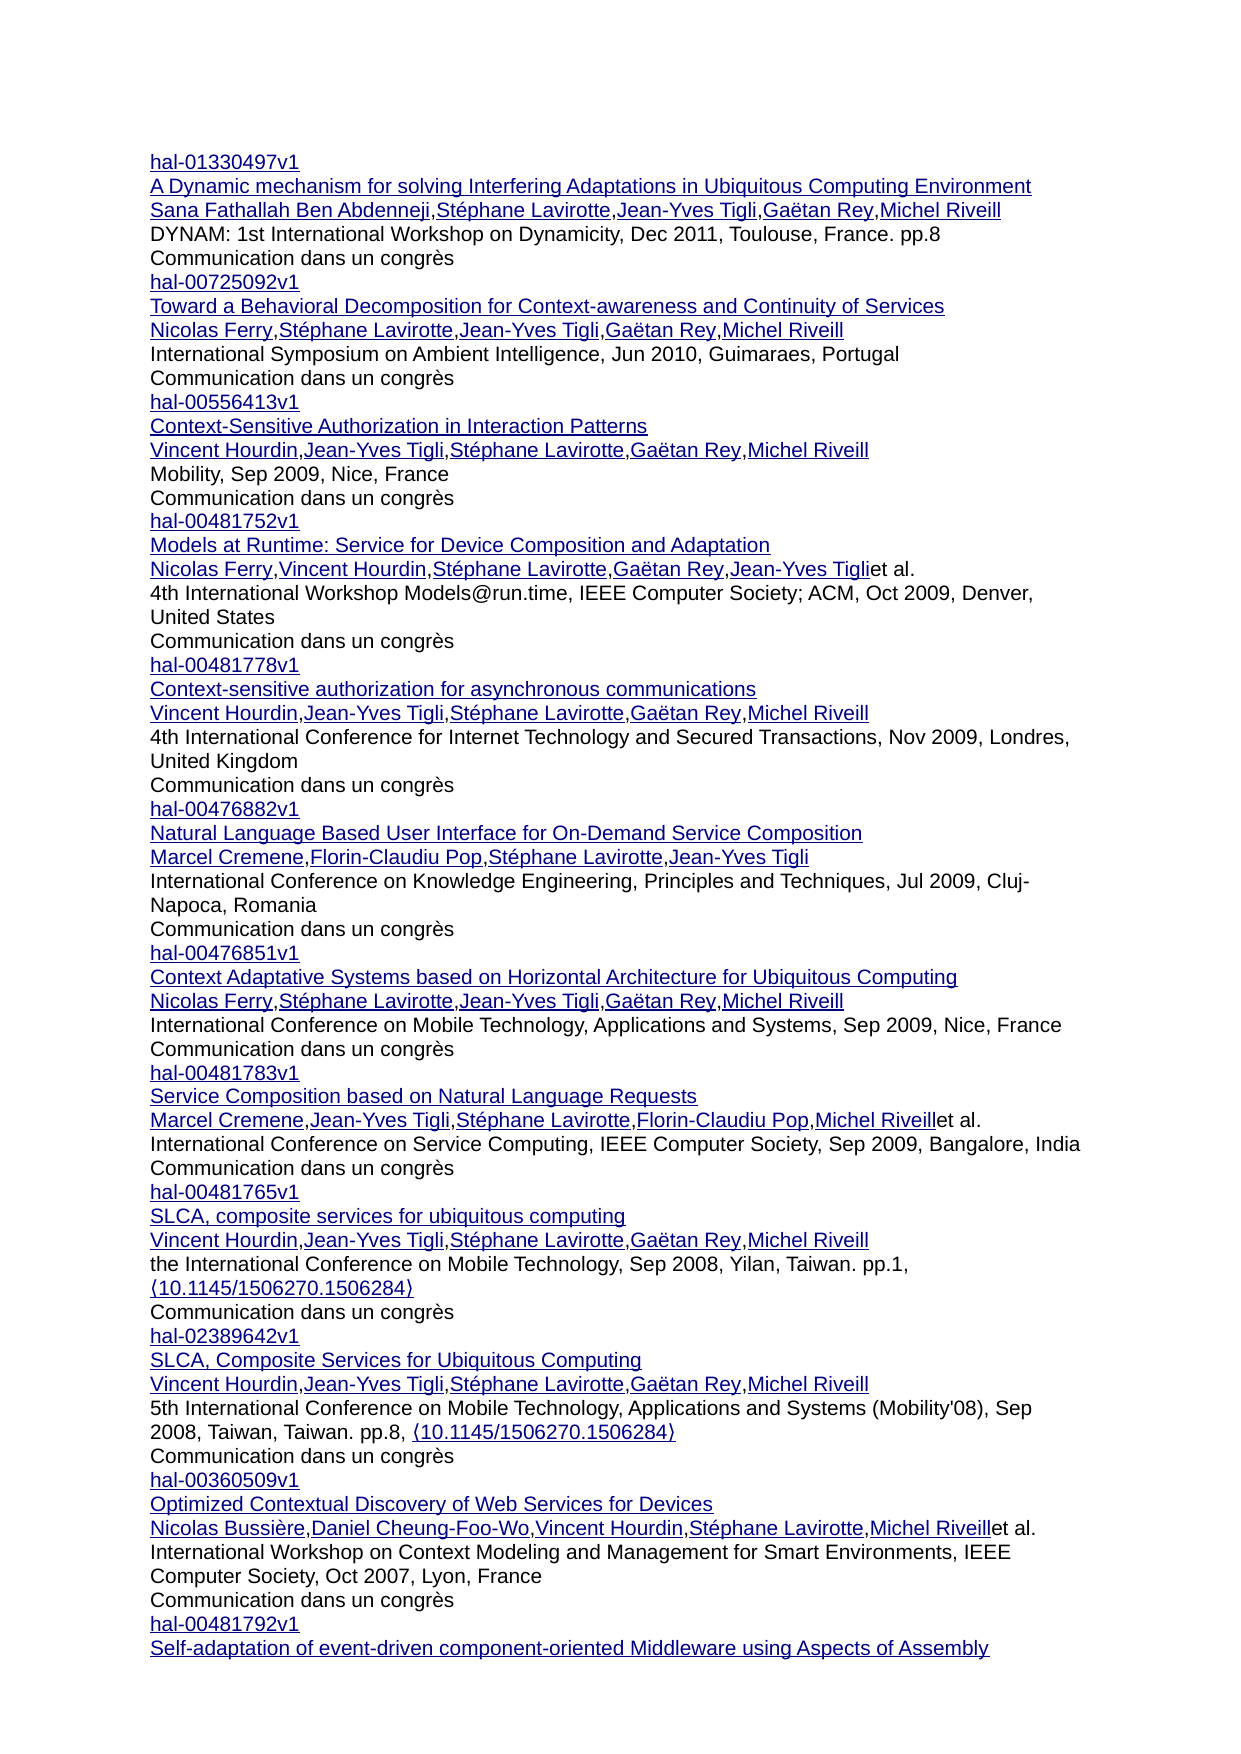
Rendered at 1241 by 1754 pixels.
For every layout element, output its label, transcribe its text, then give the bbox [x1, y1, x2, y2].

table_cell Natural Language Based User Interface for On-Demand Service Composition Marcel Cremene,Florin-Claudiu Pop,Stéphane Lavirotte,Jean-Yves Tigli International Conference on Knowledge Engineering, Principles and Techniques, Jul 2009, Cluj-Napoca, Romania Communication dans un congrès hal-00476851v1 [150, 821, 1090, 964]
table_cell hal-01330497v1 [150, 150, 1090, 174]
table_cell SLCA, Composite Services for Ubiquitous Computing Vincent Hourdin,Jean-Yves Tigli,Stéphane Lavirotte,Gaëtan Rey,Michel Riveill 5th International Conference on Mobile Technology, Applications and Systems (Mobility'08), Sep 2008, Taiwan, Taiwan. pp.8, ⟨10.1145/1506270.1506284⟩ Communication dans un congrès hal-00360509v1 [150, 1348, 1090, 1492]
table_cell Self-adaptation of event-driven component-oriented Middleware using Aspects of Assembly [150, 1635, 1090, 1659]
table_cell A Dynamic mechanism for solving Interfering Adaptations in Ubiquitous Computing Environment Sana Fathallah Ben Abdenneji,Stéphane Lavirotte,Jean-Yves Tigli,Gaëtan Rey,Michel Riveill DYNAM: 1st International Workshop on Dynamicity, Dec 2011, Toulouse, France. pp.8 Communication dans un congrès hal-00725092v1 [150, 174, 1090, 294]
table_cell Optimized Contextual Discovery of Web Services for Devices Nicolas Bussière,Daniel Cheung-Foo-Wo,Vincent Hourdin,Stéphane Lavirotte,Michel Riveillet al. International Workshop on Context Modeling and Management for Smart Environments, IEEE Computer Society, Oct 2007, Lyon, France Communication dans un congrès hal-00481792v1 [150, 1492, 1090, 1635]
table_cell SLCA, composite services for ubiquitous computing Vincent Hourdin,Jean-Yves Tigli,Stéphane Lavirotte,Gaëtan Rey,Michel Riveill the International Conference on Mobile Technology, Sep 2008, Yilan, Taiwan. pp.1, ⟨10.1145/1506270.1506284⟩ Communication dans un congrès hal-02389642v1 [150, 1204, 1090, 1348]
table_cell Context-sensitive authorization for asynchronous communications Vincent Hourdin,Jean-Yves Tigli,Stéphane Lavirotte,Gaëtan Rey,Michel Riveill 4th International Conference for Internet Technology and Secured Transactions, Nov 2009, Londres, United Kingdom Communication dans un congrès hal-00476882v1 [150, 677, 1090, 821]
table_cell Toward a Behavioral Decomposition for Context-awareness and Continuity of Services Nicolas Ferry,Stéphane Lavirotte,Jean-Yves Tigli,Gaëtan Rey,Michel Riveill International Symposium on Ambient Intelligence, Jun 2010, Guimaraes, Portugal Communication dans un congrès hal-00556413v1 [150, 294, 1090, 413]
table_cell Context Adaptative Systems based on Horizontal Architecture for Ubiquitous Computing Nicolas Ferry,Stéphane Lavirotte,Jean-Yves Tigli,Gaëtan Rey,Michel Riveill International Conference on Mobile Technology, Applications and Systems, Sep 2009, Nice, France Communication dans un congrès hal-00481783v1 [150, 965, 1090, 1084]
table_cell Context-Sensitive Authorization in Interaction Patterns Vincent Hourdin,Jean-Yves Tigli,Stéphane Lavirotte,Gaëtan Rey,Michel Riveill Mobility, Sep 2009, Nice, France Communication dans un congrès hal-00481752v1 [150, 414, 1090, 533]
table_cell Service Composition based on Natural Language Requests Marcel Cremene,Jean-Yves Tigli,Stéphane Lavirotte,Florin-Claudiu Pop,Michel Riveillet al. International Conference on Service Computing, IEEE Computer Society, Sep 2009, Bangalore, India Communication dans un congrès hal-00481765v1 [150, 1084, 1090, 1204]
table_cell Models at Runtime: Service for Device Composition and Adaptation Nicolas Ferry,Vincent Hourdin,Stéphane Lavirotte,Gaëtan Rey,Jean-Yves Tigliet al. 4th International Workshop Models@run.time, IEEE Computer Society; ACM, Oct 2009, Denver, United States Communication dans un congrès hal-00481778v1 [150, 533, 1090, 677]
